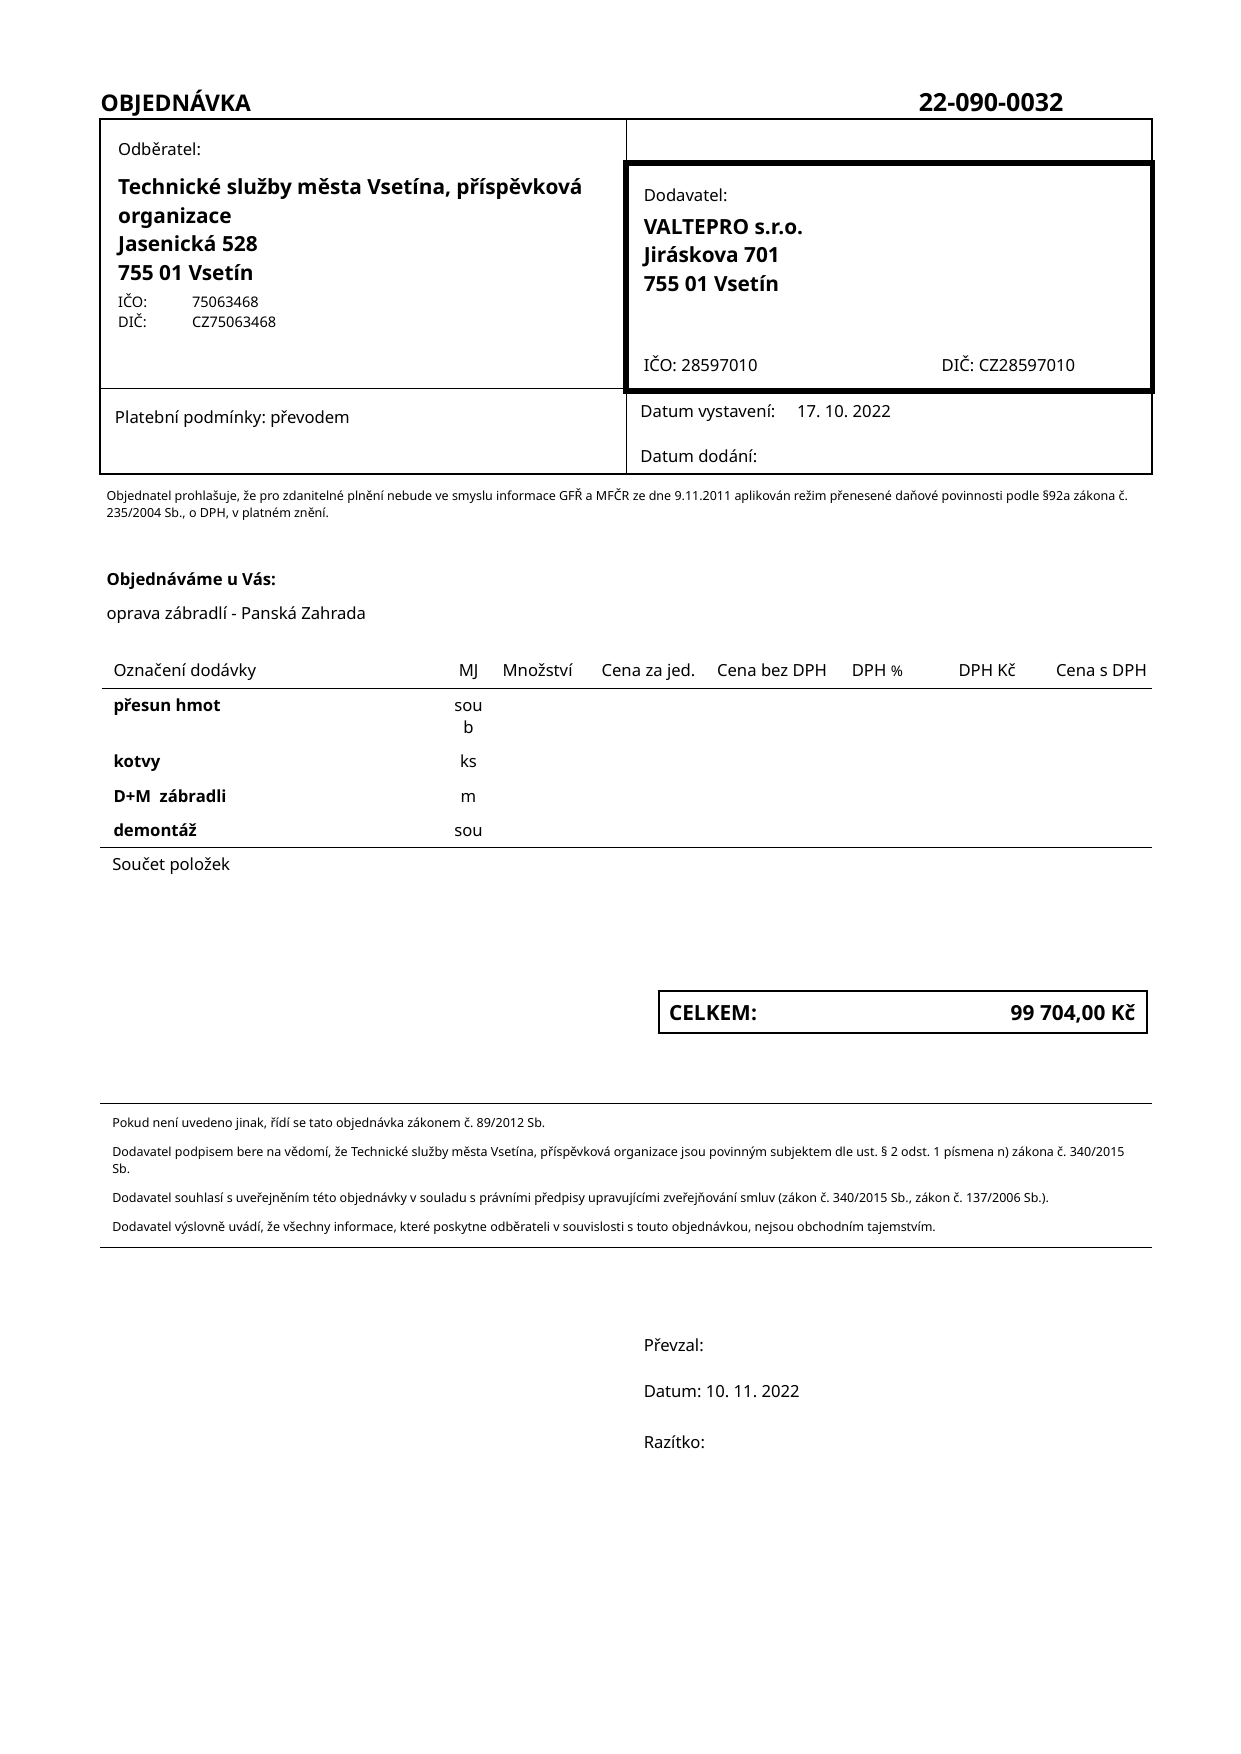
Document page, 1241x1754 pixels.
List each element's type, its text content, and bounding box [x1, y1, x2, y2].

table_header Pokud není uvedeno jinak, řídí se tato objednávka zákonem č. 89/2012 Sb. Dodavatel podpisem bere na vědomí, že Technické služby města Vsetína, příspěvková organizace jsou povinným subjektem dle ust. § 2 odst. 1 písmena n) zákona č. 340/2015 Sb. Dodavatel souhlasí s uveřejněním této objednávky v souladu s právními předpisy upravujícími zveřejňování smluv (zákon č. 340/2015 Sb., zákon č. 137/2006 Sb.). Dodavatel výslovně uvádí, že všechny informace, které poskytne odběrateli v souvislosti s touto objednávkou, nejsou obchodním tajemstvím. [100, 1104, 1152, 1247]
table_cell D+M zábradli [102, 779, 445, 813]
table_cell [908, 779, 1021, 813]
table_cell [908, 744, 1021, 778]
table_cell přesun hmot [102, 689, 445, 744]
table_header [625, 950, 1152, 1045]
table_header Cena bez DPH [701, 653, 833, 687]
table_cell kotvy [102, 744, 445, 778]
table_cell Platební podmínky: převodem [101, 389, 626, 473]
table_cell [1021, 813, 1152, 847]
table_header Cena s DPH [1021, 653, 1152, 687]
table_cell [492, 744, 578, 778]
table_cell [833, 779, 908, 813]
table_cell Datum vystavení: 17. 10. 2022 Datum dodání: [627, 394, 1151, 473]
table_header [1021, 848, 1152, 881]
text oprava zábradlí - Panská Zahrada [106, 602, 1152, 624]
text Objednatel prohlašuje, že pro zdanitelné plnění nebude ve smyslu informace GFŘ a MFČR ze dne 9.11.2011 aplikován režim přenesené daňové povinnosti podle §92a zákona č. 235/2004 Sb., o DPH, v platném znění. [106, 487, 1152, 521]
text OBJEDNÁVKA 22-090-0032 [100, 84, 1152, 118]
table_cell m [445, 779, 492, 813]
table_cell CELKEM: [660, 992, 903, 1032]
table_header [659, 956, 1147, 990]
table_cell [1021, 744, 1152, 778]
table_header [627, 120, 1151, 160]
table_header Odběratel: Technické služby města Vsetína, příspěvková organizace Jasenická 528 755 01 Vsetín IČO: 75063468 DIČ: CZ75063468 [101, 120, 626, 388]
table_header [831, 848, 896, 881]
table_cell [1021, 779, 1152, 813]
table_cell [492, 813, 578, 847]
table_cell sou [445, 813, 492, 847]
table_cell [492, 689, 578, 744]
table_header [100, 1328, 626, 1516]
table_header DPH Kč [908, 653, 1021, 687]
table_cell [908, 813, 1021, 847]
table_header Převzal: Datum: 10. 11. 2022 Razítko: [626, 1328, 1152, 1516]
table_cell [492, 779, 578, 813]
table_cell [833, 813, 908, 847]
table_header Množství [492, 653, 578, 687]
table_header Označení dodávky [102, 653, 445, 687]
table_cell 99 704,00 Kč [903, 992, 1146, 1032]
table_header [896, 848, 1021, 881]
table_cell [578, 689, 701, 744]
table_cell [578, 779, 701, 813]
table_cell Dodavatel: VALTEPRO s.r.o. Jiráskova 701 755 01 Vsetín IČO: 28597010 DIČ: CZ28597010 [629, 166, 1150, 388]
text Objednáváme u Vás: [106, 567, 1152, 590]
table_cell soub [445, 689, 492, 744]
table_cell [701, 813, 833, 847]
table_cell [1021, 689, 1152, 744]
table_header Cena za jed. [578, 653, 701, 687]
table_header Součet položek [100, 848, 702, 881]
table_cell [701, 744, 833, 778]
table_header [102, 950, 625, 1045]
table_header MJ [445, 653, 492, 687]
table_cell ks [445, 744, 492, 778]
table_cell [701, 779, 833, 813]
table_header DPH % [833, 653, 908, 687]
table_cell [833, 689, 908, 744]
table_cell [701, 689, 833, 744]
table_header [702, 848, 831, 881]
table_cell [578, 744, 701, 778]
table_cell demontáž [102, 813, 445, 847]
table_cell [833, 744, 908, 778]
table_cell [578, 813, 701, 847]
table_cell [908, 689, 1021, 744]
